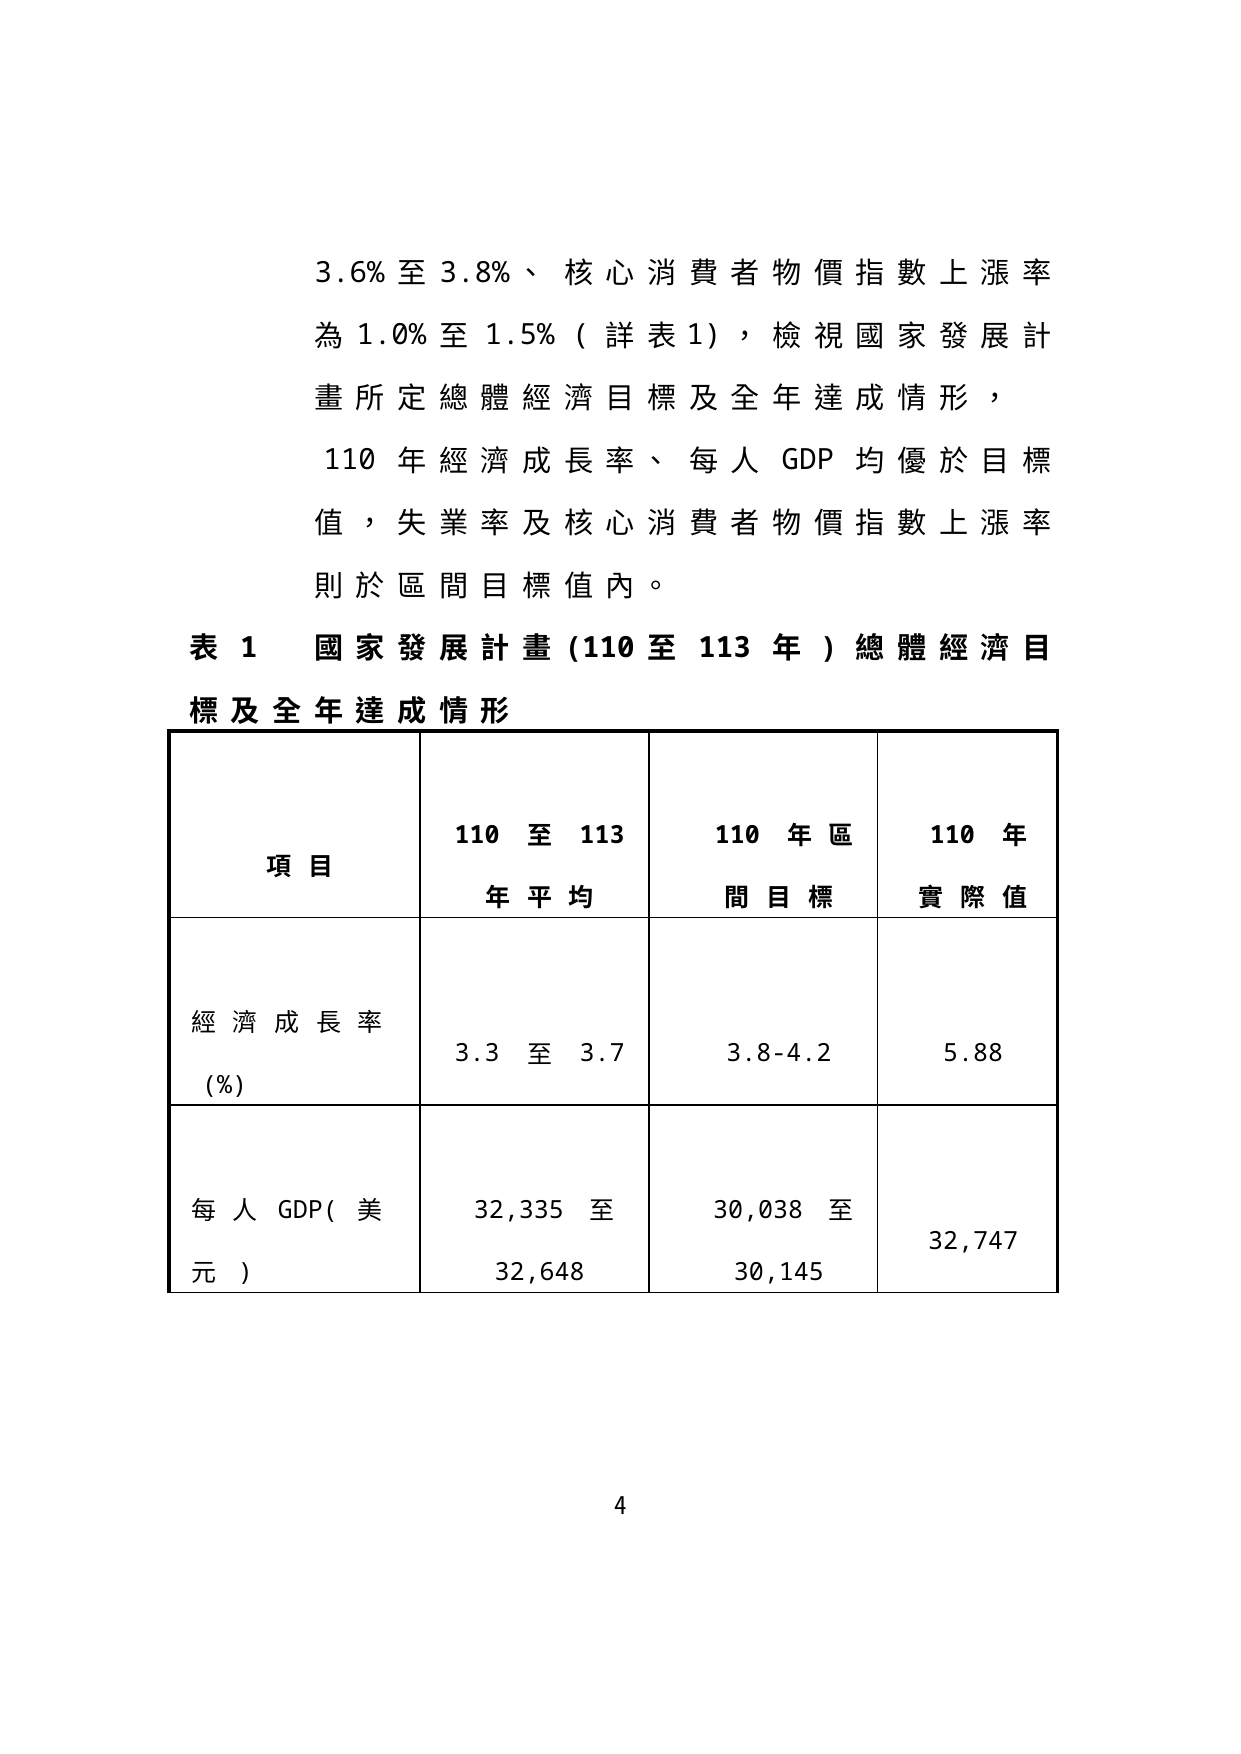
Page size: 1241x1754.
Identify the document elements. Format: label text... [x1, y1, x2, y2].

table_cell 30,038至30,145 [650, 1106, 877, 1292]
table_header 110年區間目標 [650, 733, 877, 917]
text 表1 國家發展計畫(110至113年)總體經濟目標及全年達成情形 [180, 604, 1058, 729]
table_header 110年實際值 [878, 733, 1056, 917]
table_header 110至113年平均 [421, 733, 648, 917]
table_cell 3.3至3.7 [421, 918, 648, 1104]
table_cell 5.88 [878, 918, 1056, 1104]
table_cell 32,335至32,648 [421, 1106, 648, 1292]
table_cell 經濟成長率(%) [171, 918, 419, 1104]
text 3.6%至3.8%、核心消費者物價指數上漲率為1.0%至1.5% (詳表1)，檢視國家發展計畫所定總體經濟目標及全年達成情形，110年經濟成長率、每人GDP均優於目標值，失業率及核心消費者物價指數上漲率則於區間目標值內。 [271, 229, 1058, 604]
table_cell 每人GDP(美元) [171, 1106, 419, 1292]
table_header 項目 [171, 733, 419, 917]
table_cell 32,747 [878, 1106, 1056, 1292]
table_cell 3.8-4.2 [650, 918, 877, 1104]
